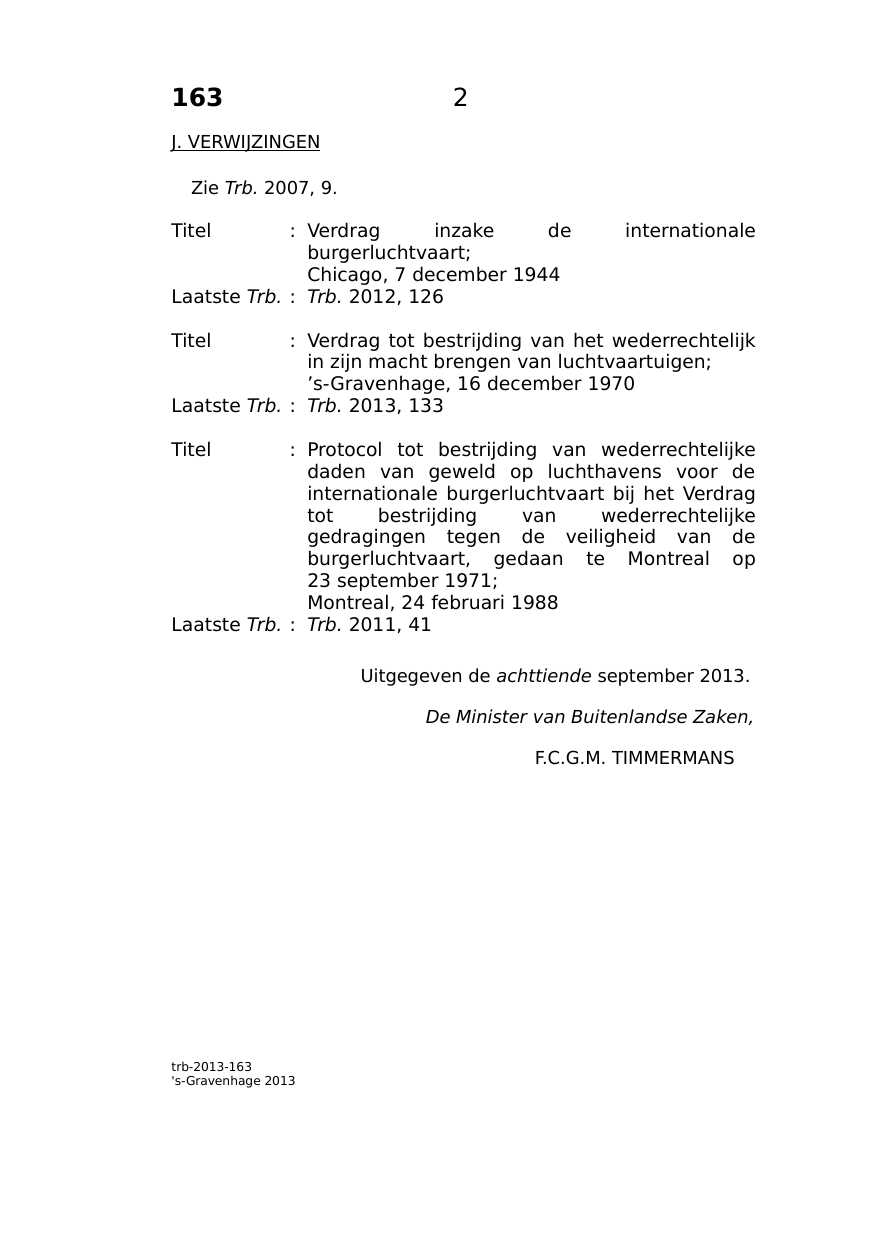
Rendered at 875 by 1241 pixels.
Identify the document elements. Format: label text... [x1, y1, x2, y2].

table_cell [307, 308, 756, 329]
text trb-2013-163 [171, 1060, 405, 1074]
table_cell Trb. 2011, 41 [307, 614, 756, 636]
table_header Titel [171, 220, 289, 286]
table_cell [171, 417, 289, 439]
table_cell : [289, 330, 307, 395]
table_header Verdrag inzake de internationale burgerluchtvaart; Chicago, 7 december 1944 [307, 220, 756, 286]
text De Minister van Buitenlandse Zaken, F.C.G.M. TIMMERMANS [171, 707, 756, 769]
table_cell : [289, 614, 307, 636]
table_cell : [289, 395, 307, 417]
table_cell Trb. 2012, 126 [307, 286, 756, 308]
table_cell Trb. 2013, 133 [307, 395, 756, 417]
table_cell [307, 417, 756, 439]
table_cell Titel [171, 439, 289, 614]
text Zie Trb. 2007, 9. [171, 178, 756, 198]
table_cell : [289, 286, 307, 308]
text Uitgegeven de achttiende september 2013. [171, 666, 756, 687]
table_cell Laatste Trb. [171, 395, 289, 417]
table_cell Titel [171, 330, 289, 395]
table_cell [289, 417, 307, 439]
table_cell [171, 308, 289, 329]
table_header : [289, 220, 307, 286]
table_cell Protocol tot bestrijding van wederrechtelijke daden van geweld op luchthavens voor de internationale burgerluchtvaart bij het Verdrag tot bestrijding van wederrechtelijke gedragingen tegen de veiligheid van de burgerluchtvaart, gedaan te Montreal op 23 september 1971; Montreal, 24 februari 1988 [307, 439, 756, 614]
table_cell Verdrag tot bestrijding van het wederrechtelijk in zijn macht brengen van luchtvaartuigen; ’s-Gravenhage, 16 december 1970 [307, 330, 756, 395]
text 's-Gravenhage 2013 [171, 1074, 405, 1088]
table_cell : [289, 439, 307, 614]
table_cell [289, 308, 307, 329]
table_cell Laatste Trb. [171, 286, 289, 308]
subtitle J. VERWIJZINGEN [171, 132, 756, 153]
table_cell Laatste Trb. [171, 614, 289, 636]
